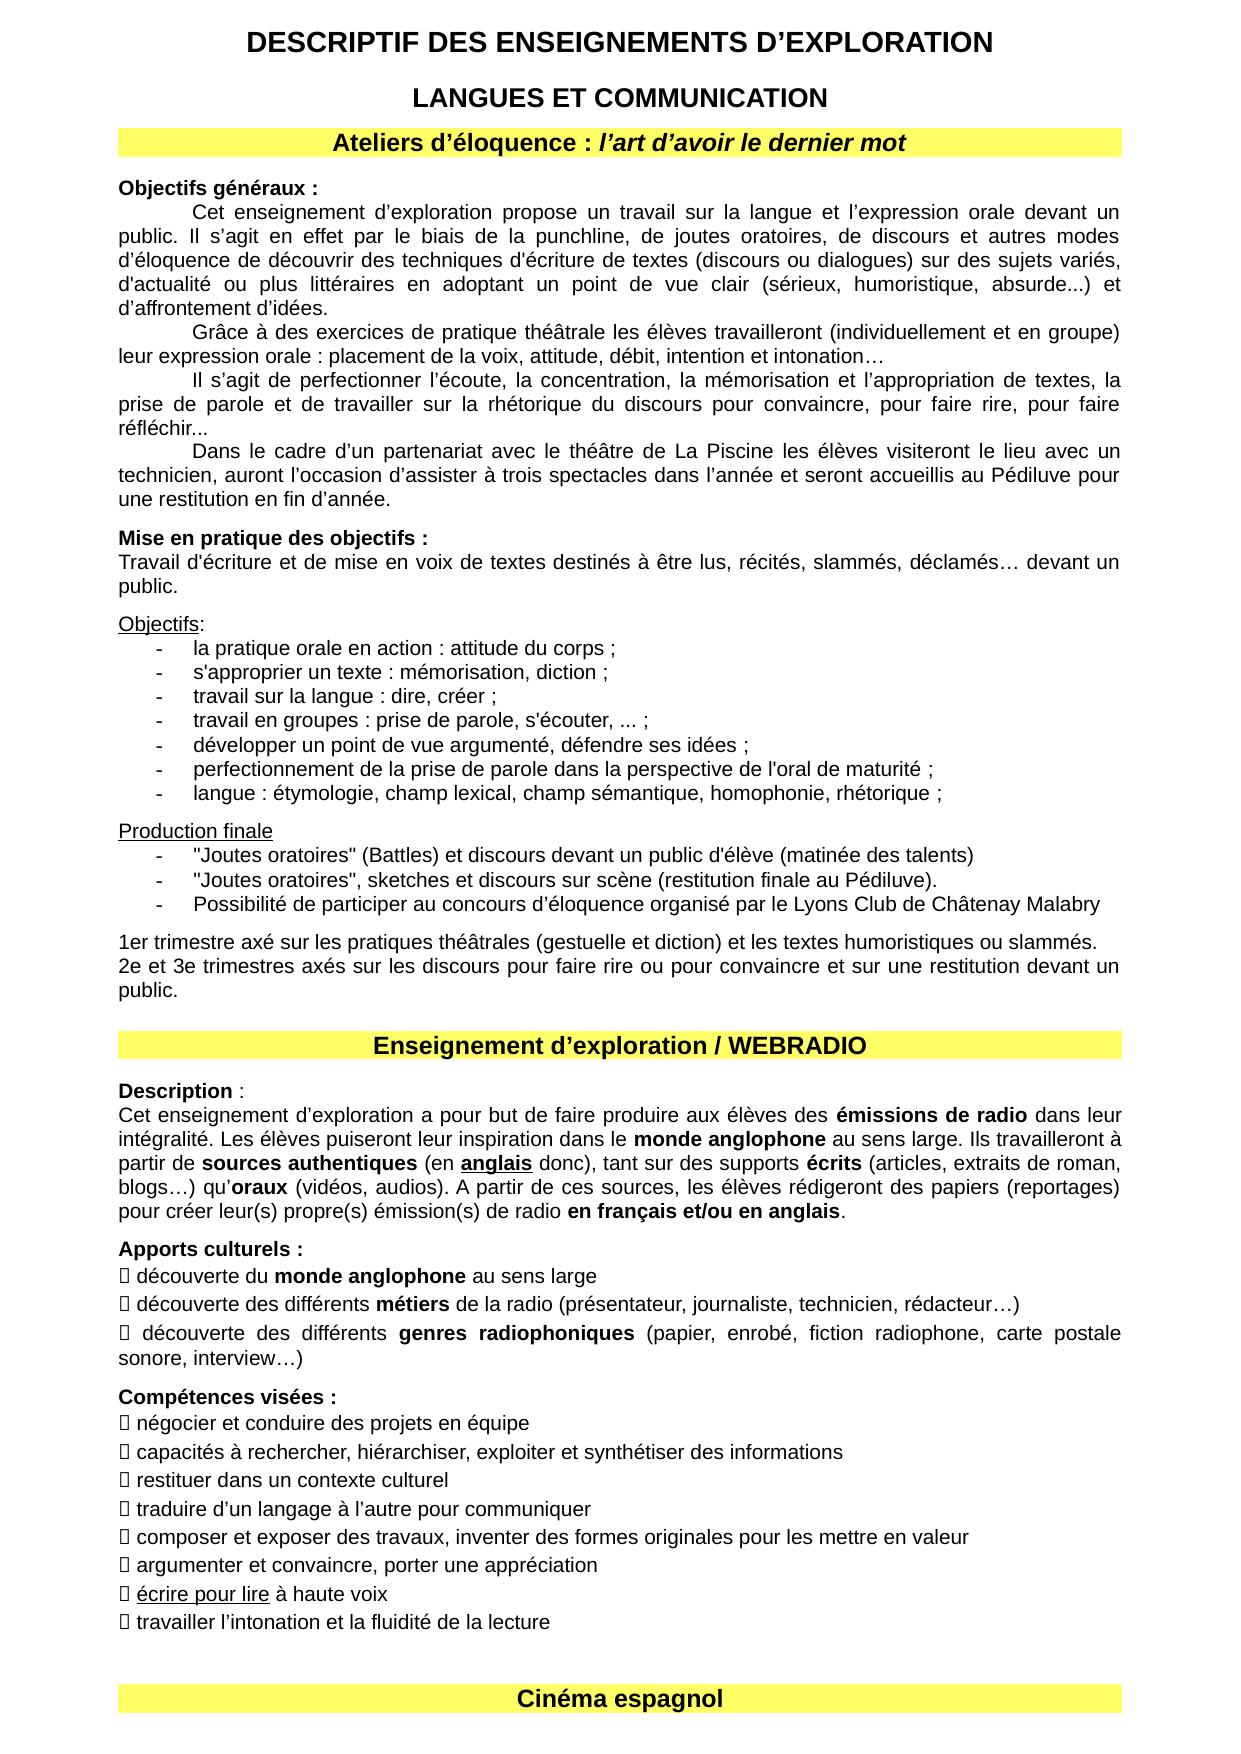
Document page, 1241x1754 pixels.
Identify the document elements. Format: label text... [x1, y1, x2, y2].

list s'approprier un texte : mémorisation, diction ; [156, 660, 1122, 684]
text Description : [118, 1079, 1122, 1103]
text Travail d'écriture et de mise en voix de textes destinés à être lus, récités, slammés, déclamés… devant un public. [118, 549, 1122, 597]
text Enseignement d’exploration / WEBRADIO [118, 1031, 1122, 1059]
text LANGUES ET COMMUNICATION [118, 82, 1122, 113]
text Il s’agit de perfectionner l’écoute, la concentration, la mémorisation et l’appropriation de textes, la prise de parole et de travailler sur la rhétorique du discours pour convaincre, pour faire rire, pour faire réfléchir... [118, 367, 1122, 439]
text Cinéma espagnol [118, 1684, 1122, 1713]
list "Joutes oratoires" (Battles) et discours devant un public d'élève (matinée des talents) [156, 843, 1122, 867]
text 1er trimestre axé sur les pratiques théâtrales (gestuelle et diction) et les textes humoristiques ou slammés. [118, 930, 1122, 954]
text  composer et exposer des travaux, inventer des formes originales pour les mettre en valeur [118, 1522, 1122, 1551]
text Grâce à des exercices de pratique théâtrale les élèves travailleront (individuellement et en groupe) leur expression orale : placement de la voix, attitude, débit, intention et intonation… [118, 319, 1122, 367]
text  capacités à rechercher, hiérarchiser, exploiter et synthétiser des informations [118, 1437, 1122, 1465]
text Objectifs généraux : [118, 176, 1122, 200]
text  écrire pour lire à haute voix [118, 1579, 1122, 1607]
text  traduire d’un langage à l’autre pour communiquer [118, 1494, 1122, 1522]
text  découverte des différents genres radiophoniques (papier, enrobé, fiction radiophone, carte postale sonore, interview…) [118, 1318, 1122, 1370]
text 2e et 3e trimestres axés sur les discours pour faire rire ou pour convaincre et sur une restitution devant un public. [118, 954, 1122, 1002]
text Apports culturels : [118, 1237, 1122, 1261]
text Dans le cadre d’un partenariat avec le théâtre de La Piscine les élèves visiteront le lieu avec un technicien, auront l’occasion d’assister à trois spectacles dans l’année et seront accueillis au Pédiluve pour une restitution en fin d’année. [118, 439, 1122, 511]
text Cet enseignement d’exploration a pour but de faire produire aux élèves des émissions de radio dans leur intégralité. Les élèves puiseront leur inspiration dans le monde anglophone au sens large. Ils travailleront à partir de sources authentiques (en anglais donc), tant sur des supports écrits (articles, extraits de roman, blogs…) qu’oraux (vidéos, audios). A partir de ces sources, les élèves rédigeront des papiers (reportages) pour créer leur(s) propre(s) émission(s) de radio en français et/ou en anglais. [118, 1103, 1122, 1222]
text  travailler l’intonation et la fluidité de la lecture [118, 1607, 1122, 1636]
text  découverte du monde anglophone au sens large [118, 1261, 1122, 1289]
text Production finale [118, 819, 1122, 843]
list perfectionnement de la prise de parole dans la perspective de l'oral de maturité ; [156, 757, 1122, 781]
text  négocier et conduire des projets en équipe [118, 1408, 1122, 1437]
list Possibilité de participer au concours d’éloquence organisé par le Lyons Club de Châtenay Malabry [156, 892, 1122, 916]
list travail sur la langue : dire, créer ; [156, 684, 1122, 708]
text  argumenter et convaincre, porter une appréciation [118, 1551, 1122, 1579]
list développer un point de vue argumenté, défendre ses idées ; [156, 732, 1122, 757]
text Objectifs: [118, 612, 1122, 636]
text Mise en pratique des objectifs : [118, 526, 1122, 549]
list "Joutes oratoires", sketches et discours sur scène (restitution finale au Pédiluve). [156, 867, 1122, 892]
text  restituer dans un contexte culturel [118, 1465, 1122, 1494]
text  découverte des différents métiers de la radio (présentateur, journaliste, technicien, rédacteur…) [118, 1289, 1122, 1318]
list travail en groupes : prise de parole, s'écouter, ... ; [156, 708, 1122, 732]
list la pratique orale en action : attitude du corps ; [156, 636, 1122, 660]
text Cet enseignement d’exploration propose un travail sur la langue et l’expression orale devant un public. Il s’agit en effet par le biais de la punchline, de joutes oratoires, de discours et autres modes d’éloquence de découvrir des techniques d'écriture de textes (discours ou dialogues) sur des sujets variés, d'actualité ou plus littéraires en adoptant un point de vue clair (sérieux, humoristique, absurde...) et d’affrontement d’idées. [118, 200, 1122, 319]
text Ateliers d’éloquence : l’art d’avoir le dernier mot [118, 128, 1122, 157]
list langue : étymologie, champ lexical, champ sémantique, homophonie, rhétorique ; [156, 781, 1122, 805]
text Compétences visées : [118, 1384, 1122, 1408]
text DESCRIPTIF DES ENSEIGNEMENTS D’EXPLORATION [118, 25, 1122, 58]
